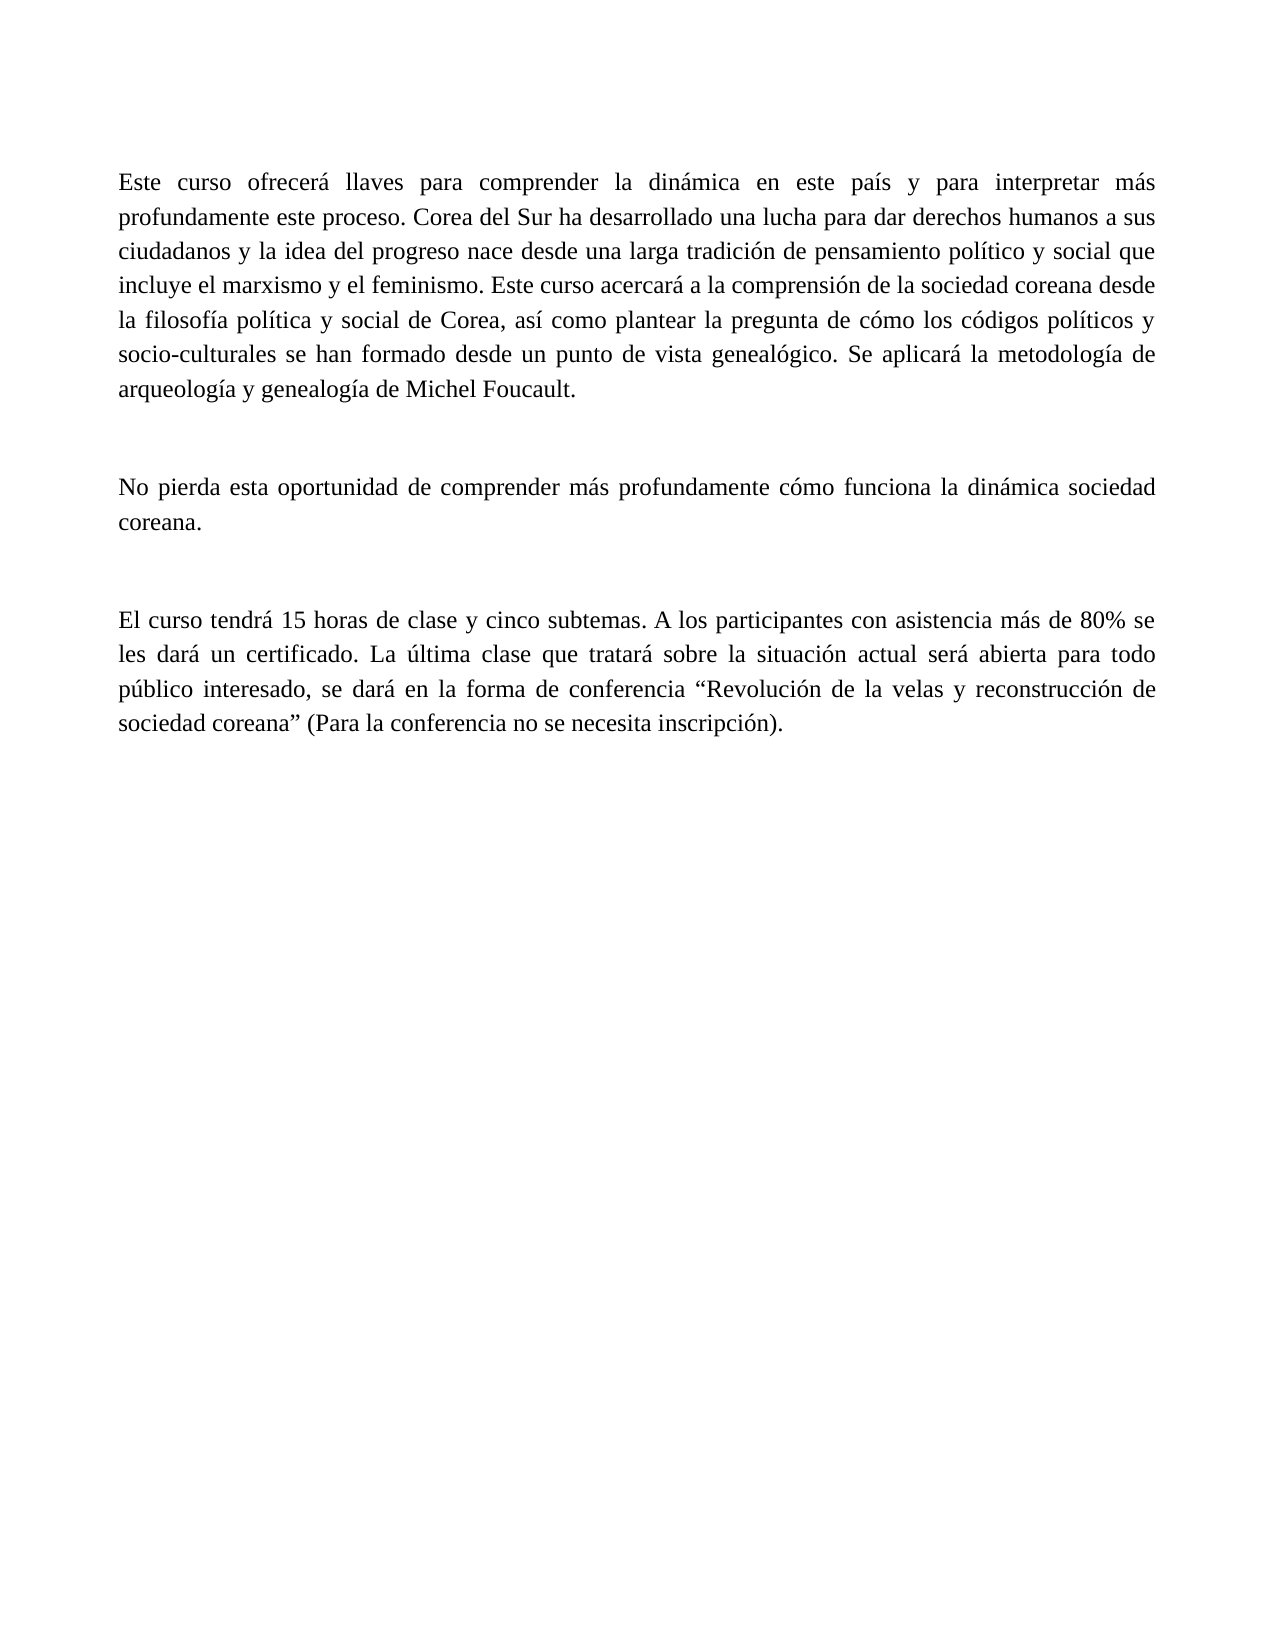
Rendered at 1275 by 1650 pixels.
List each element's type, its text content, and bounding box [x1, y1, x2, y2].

text No pierda esta oportunidad de comprender más profundamente cómo funciona la dinámica sociedad coreana. [118, 472, 1157, 535]
text Este curso ofrecerá llaves para comprender la dinámica en este país y para interpretar más profundamente este proceso. Corea del Sur ha desarrollado una lucha para dar derechos humanos a sus ciudadanos y la idea del progreso nace desde una larga tradición de pensamiento político y social que incluye el marxismo y el feminismo. Este curso acercará a la comprensión de la sociedad coreana desde la filosofía política y social de Corea, así como plantear la pregunta de cómo los códigos políticos y socio-culturales se han formado desde un punto de vista genealógico. Se aplicará la metodología de arqueología y genealogía de Michel Foucault. [118, 167, 1157, 403]
text El curso tendrá 15 horas de clase y cinco subtemas. A los participantes con asistencia más de 80% se les dará un certificado. La última clase que tratará sobre la situación actual será abierta para todo público interesado, se dará en la forma de conferencia “Revolución de la velas y reconstrucción de sociedad coreana” (Para la conferencia no se necesita inscripción). [118, 605, 1157, 737]
